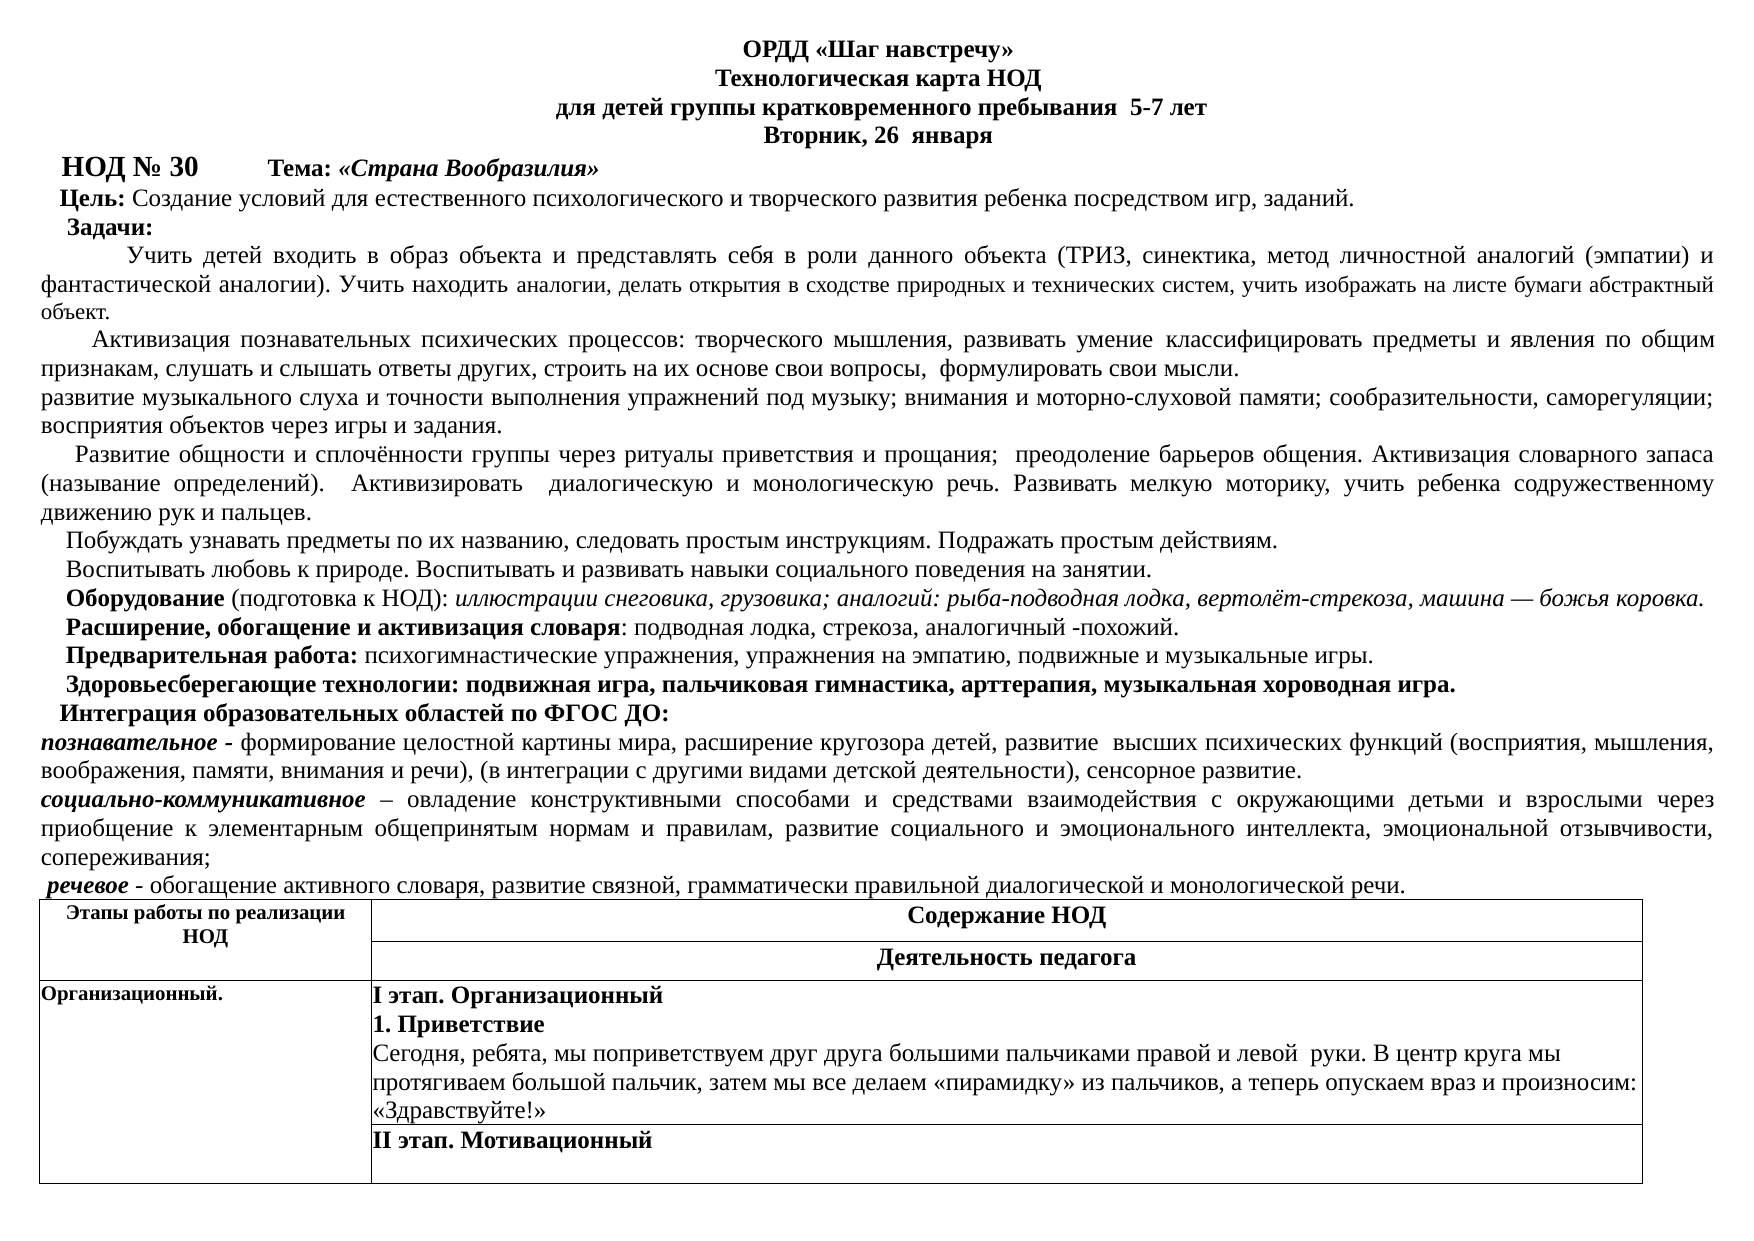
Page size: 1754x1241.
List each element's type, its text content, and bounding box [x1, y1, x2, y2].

text Цель: Создание условий для естественного психологического и творческого развития ребенка посредством игр, заданий. [41, 183, 1716, 212]
text познавательное - формирование целостной картины мира, расширение кругозора детей, развитие высших психических функций (восприятия, мышления, воображения, памяти, внимания и речи), (в интеграции с другими видами детской деятельности), сенсорное развитие. [41, 727, 1716, 784]
text Воспитывать любовь к природе. Воспитывать и развивать навыки социального поведения на занятии. [41, 554, 1716, 583]
text речевое - обогащение активного словаря, развитие связной, грамматически правильной диалогической и монологической речи. [41, 871, 1716, 899]
table_header Этапы работы по реализации НОД [40, 900, 371, 979]
text НОД № 30 Тема: «Страна Вообразилия» [41, 149, 1716, 183]
table_cell Деятельность педагога [372, 942, 1642, 979]
text Предварительная работа: психогимнастические упражнения, упражнения на эмпатию, подвижные и музыкальные игры. [41, 641, 1716, 669]
text Активизация познавательных психических процессов: творческого мышления, развивать умение классифицировать предметы и явления по общим признакам, слушать и слышать ответы других, строить на их основе свои вопросы, формулировать свои мысли. [41, 324, 1716, 382]
table_cell Организационный. [40, 981, 371, 1183]
text Учить детей входить в образ объекта и представлять себя в роли данного объекта (ТРИЗ, синектика, метод личностной аналогий (эмпатии) и фантастической аналогии). Учить находить аналогии, делать открытия в сходстве природных и технических систем, учить изображать на листе бумаги абстрактный объект. [41, 240, 1716, 324]
text Здоровьесберегающие технологии: подвижная игра, пальчиковая гимнастика, арттерапия, музыкальная хороводная игра. [41, 669, 1716, 698]
text Расширение, обогащение и активизация словаря: подводная лодка, стрекоза, аналогичный -похожий. [41, 612, 1716, 641]
text Технологическая карта НОД [41, 63, 1716, 92]
text Интеграция образовательных областей по ФГОС ДО: [41, 698, 1716, 727]
table_header Содержание НОД [372, 900, 1642, 941]
text социально-коммуникативное – овладение конструктивными способами и средствами взаимодействия с окружающими детьми и взрослыми через приобщение к элементарным общепринятым нормам и правилам, развитие социального и эмоционального интеллекта, эмоциональной отзывчивости, сопереживания; [41, 784, 1716, 871]
text для детей группы кратковременного пребывания 5-7 лет [41, 92, 1716, 121]
text Вторник, 26 января [41, 121, 1716, 149]
table_cell II этап. Мотивационный [372, 1125, 1642, 1183]
text Оборудование (подготовка к НОД): иллюстрации снеговика, грузовика; аналогий: рыба-подводная лодка, вертолёт-стрекоза, машина — божья коровка. [41, 583, 1716, 612]
text Задачи: [41, 212, 1716, 240]
text Развитие общности и сплочённости группы через ритуалы приветствия и прощания; преодоление барьеров общения. Активизация словарного запаса (называние определений). Активизировать диалогическую и монологическую речь. Развивать мелкую моторику, учить ребенка содружественному движению рук и пальцев. [41, 439, 1716, 526]
text развитие музыкального слуха и точности выполнения упражнений под музыку; внимания и моторно-слуховой памяти; сообразительности, саморегуляции; восприятия объектов через игры и задания. [41, 382, 1716, 439]
text Побуждать узнавать предметы по их названию, следовать простым инструкциям. Подражать простым действиям. [41, 526, 1716, 554]
text ОРДД «Шаг навстречу» [41, 34, 1716, 63]
